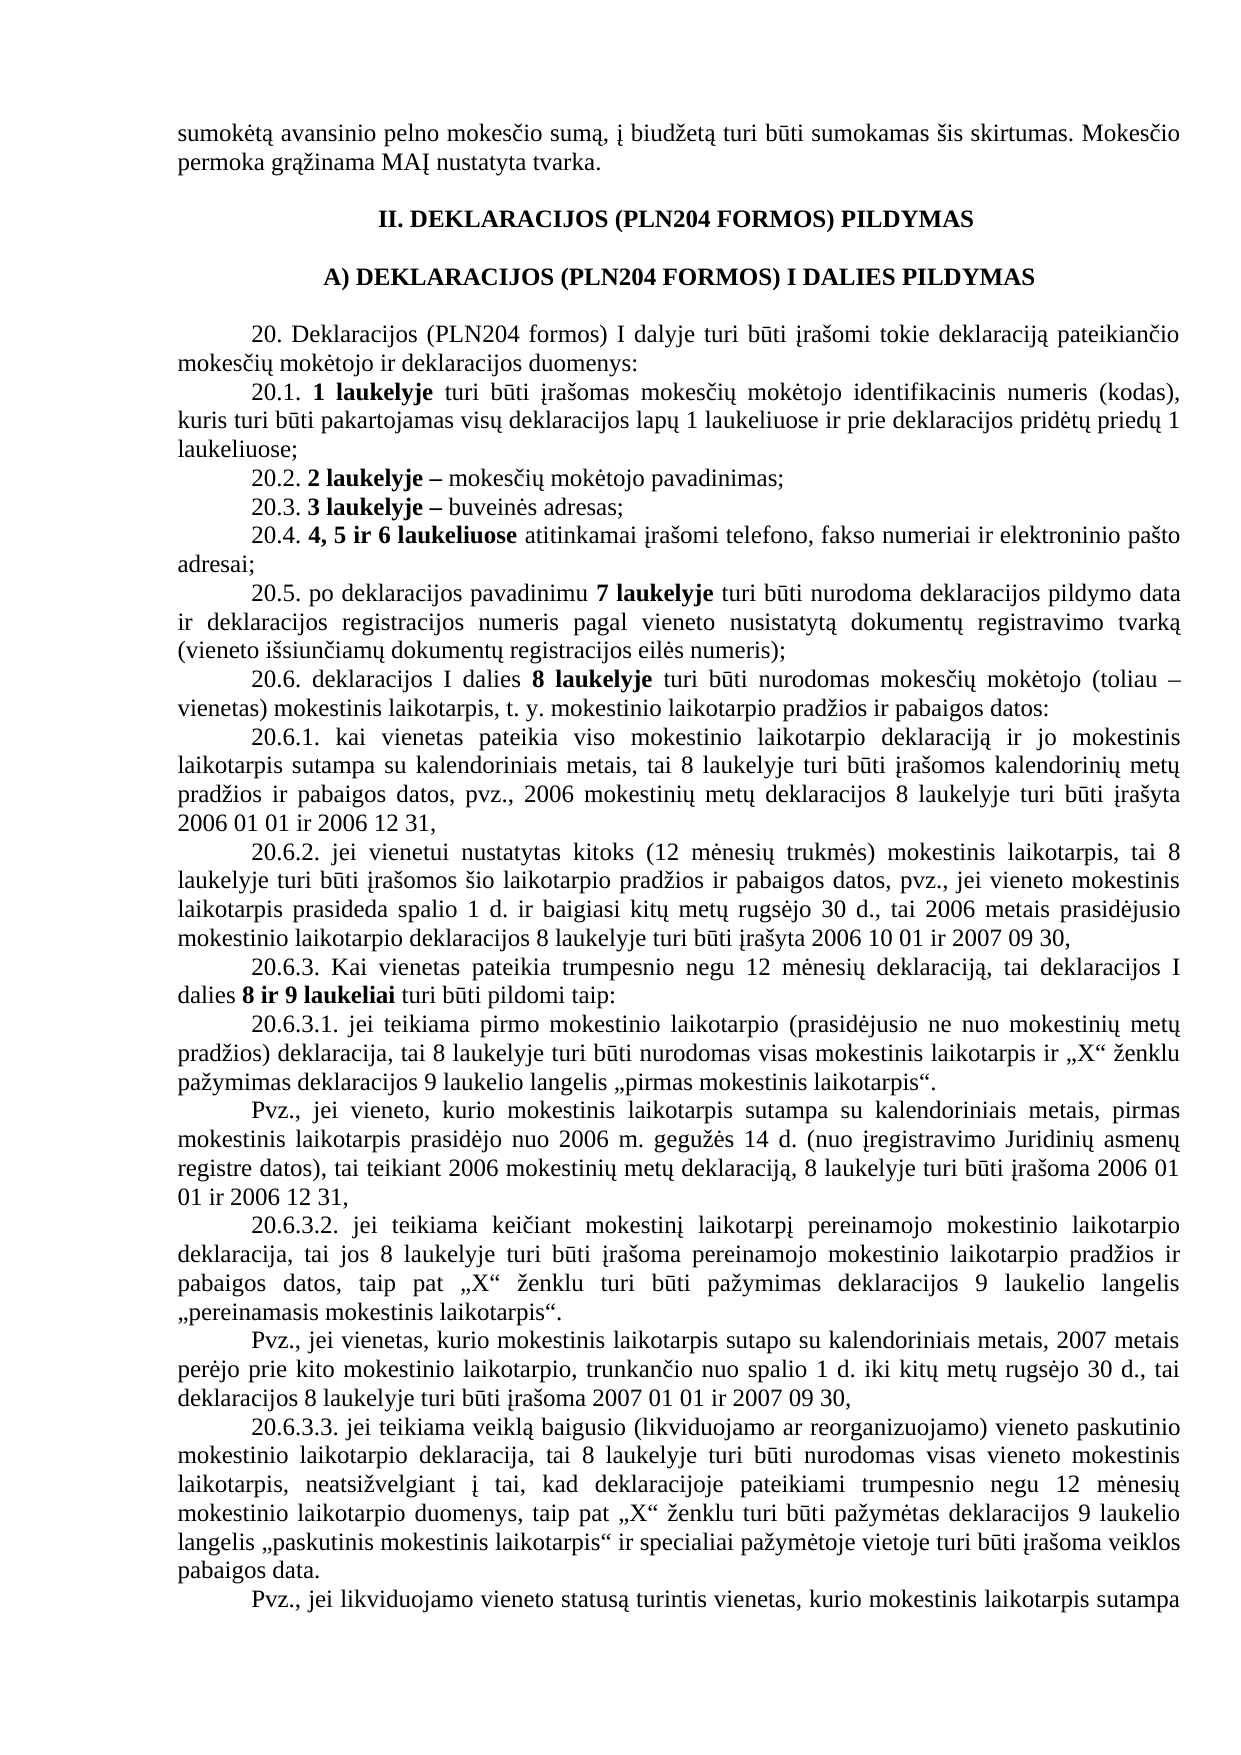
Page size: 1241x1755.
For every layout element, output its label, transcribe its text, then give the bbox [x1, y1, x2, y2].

text 20. Deklaracijos (PLN204 formos) I dalyje turi būti įrašomi tokie deklaraciją pateikiančio mokesčių mokėtojo ir deklaracijos duomenys: [177, 319, 1181, 377]
text 20.1. 1 laukelyje turi būti įrašomas mokesčių mokėtojo identifikacinis numeris (kodas), kuris turi būti pakartojamas visų deklaracijos lapų 1 laukeliuose ir prie deklaracijos pridėtų priedų 1 laukeliuose; [177, 377, 1181, 463]
text 20.6.1. kai vienetas pateikia viso mokestinio laikotarpio deklaraciją ir jo mokestinis laikotarpis sutampa su kalendoriniais metais, tai 8 laukelyje turi būti įrašomos kalendorinių metų pradžios ir pabaigos datos, pvz., 2006 mokestinių metų deklaracijos 8 laukelyje turi būti įrašyta 2006 01 01 ir 2006 12 31, [177, 722, 1181, 837]
text 20.6.3. Kai vienetas pateikia trumpesnio negu 12 mėnesių deklaraciją, tai deklaracijos I dalies 8 ir 9 laukeliai turi būti pildomi taip: [177, 952, 1181, 1009]
text Pvz., jei likviduojamo vieneto statusą turintis vienetas, kurio mokestinis laikotarpis sutampa [177, 1584, 1181, 1613]
text 20.2. 2 laukelyje – mokesčių mokėtojo pavadinimas; [177, 463, 1181, 492]
text 20.6.2. jei vienetui nustatytas kitoks (12 mėnesių trukmės) mokestinis laikotarpis, tai 8 laukelyje turi būti įrašomos šio laikotarpio pradžios ir pabaigos datos, pvz., jei vieneto mokestinis laikotarpis prasideda spalio 1 d. ir baigiasi kitų metų rugsėjo 30 d., tai 2006 metais prasidėjusio mokestinio laikotarpio deklaracijos 8 laukelyje turi būti įrašyta 2006 10 01 ir 2007 09 30, [177, 837, 1181, 952]
text sumokėtą avansinio pelno mokesčio sumą, į biudžetą turi būti sumokamas šis skirtumas. Mokesčio permoka grąžinama MAĮ nustatyta tvarka. [177, 118, 1181, 176]
text 20.3. 3 laukelyje – buveinės adresas; [177, 492, 1181, 521]
text II. DEKLARACIJOS (PLN204 FORMOS) PILDYMAS [177, 204, 1181, 233]
text 20.6. deklaracijos I dalies 8 laukelyje turi būti nurodomas mokesčių mokėtojo (toliau – vienetas) mokestinis laikotarpis, t. y. mokestinio laikotarpio pradžios ir pabaigos datos: [177, 664, 1181, 722]
text Pvz., jei vieneto, kurio mokestinis laikotarpis sutampa su kalendoriniais metais, pirmas mokestinis laikotarpis prasidėjo nuo 2006 m. gegužės 14 d. (nuo įregistravimo Juridinių asmenų registre datos), tai teikiant 2006 mokestinių metų deklaraciją, 8 laukelyje turi būti įrašoma 2006 01 01 ir 2006 12 31, [177, 1096, 1181, 1211]
text 20.6.3.2. jei teikiama keičiant mokestinį laikotarpį pereinamojo mokestinio laikotarpio deklaracija, tai jos 8 laukelyje turi būti įrašoma pereinamojo mokestinio laikotarpio pradžios ir pabaigos datos, taip pat „X“ ženklu turi būti pažymimas deklaracijos 9 laukelio langelis „pereinamasis mokestinis laikotarpis“. [177, 1211, 1181, 1326]
text A) DEKLARACIJOS (PLN204 FORMOS) I DALIES PILDYMAS [177, 262, 1181, 291]
text 20.4. 4, 5 ir 6 laukeliuose atitinkamai įrašomi telefono, fakso numeriai ir elektroninio pašto adresai; [177, 521, 1181, 578]
text 20.5. po deklaracijos pavadinimu 7 laukelyje turi būti nurodoma deklaracijos pildymo data ir deklaracijos registracijos numeris pagal vieneto nusistatytą dokumentų registravimo tvarką (vieneto išsiunčiamų dokumentų registracijos eilės numeris); [177, 578, 1181, 664]
text 20.6.3.1. jei teikiama pirmo mokestinio laikotarpio (prasidėjusio ne nuo mokestinių metų pradžios) deklaracija, tai 8 laukelyje turi būti nurodomas visas mokestinis laikotarpis ir „X“ ženklu pažymimas deklaracijos 9 laukelio langelis „pirmas mokestinis laikotarpis“. [177, 1009, 1181, 1096]
text 20.6.3.3. jei teikiama veiklą baigusio (likviduojamo ar reorganizuojamo) vieneto paskutinio mokestinio laikotarpio deklaracija, tai 8 laukelyje turi būti nurodomas visas vieneto mokestinis laikotarpis, neatsižvelgiant į tai, kad deklaracijoje pateikiami trumpesnio negu 12 mėnesių mokestinio laikotarpio duomenys, taip pat „X“ ženklu turi būti pažymėtas deklaracijos 9 laukelio langelis „paskutinis mokestinis laikotarpis“ ir specialiai pažymėtoje vietoje turi būti įrašoma veiklos pabaigos data. [177, 1412, 1181, 1584]
text Pvz., jei vienetas, kurio mokestinis laikotarpis sutapo su kalendoriniais metais, 2007 metais perėjo prie kito mokestinio laikotarpio, trunkančio nuo spalio 1 d. iki kitų metų rugsėjo 30 d., tai deklaracijos 8 laukelyje turi būti įrašoma 2007 01 01 ir 2007 09 30, [177, 1326, 1181, 1412]
